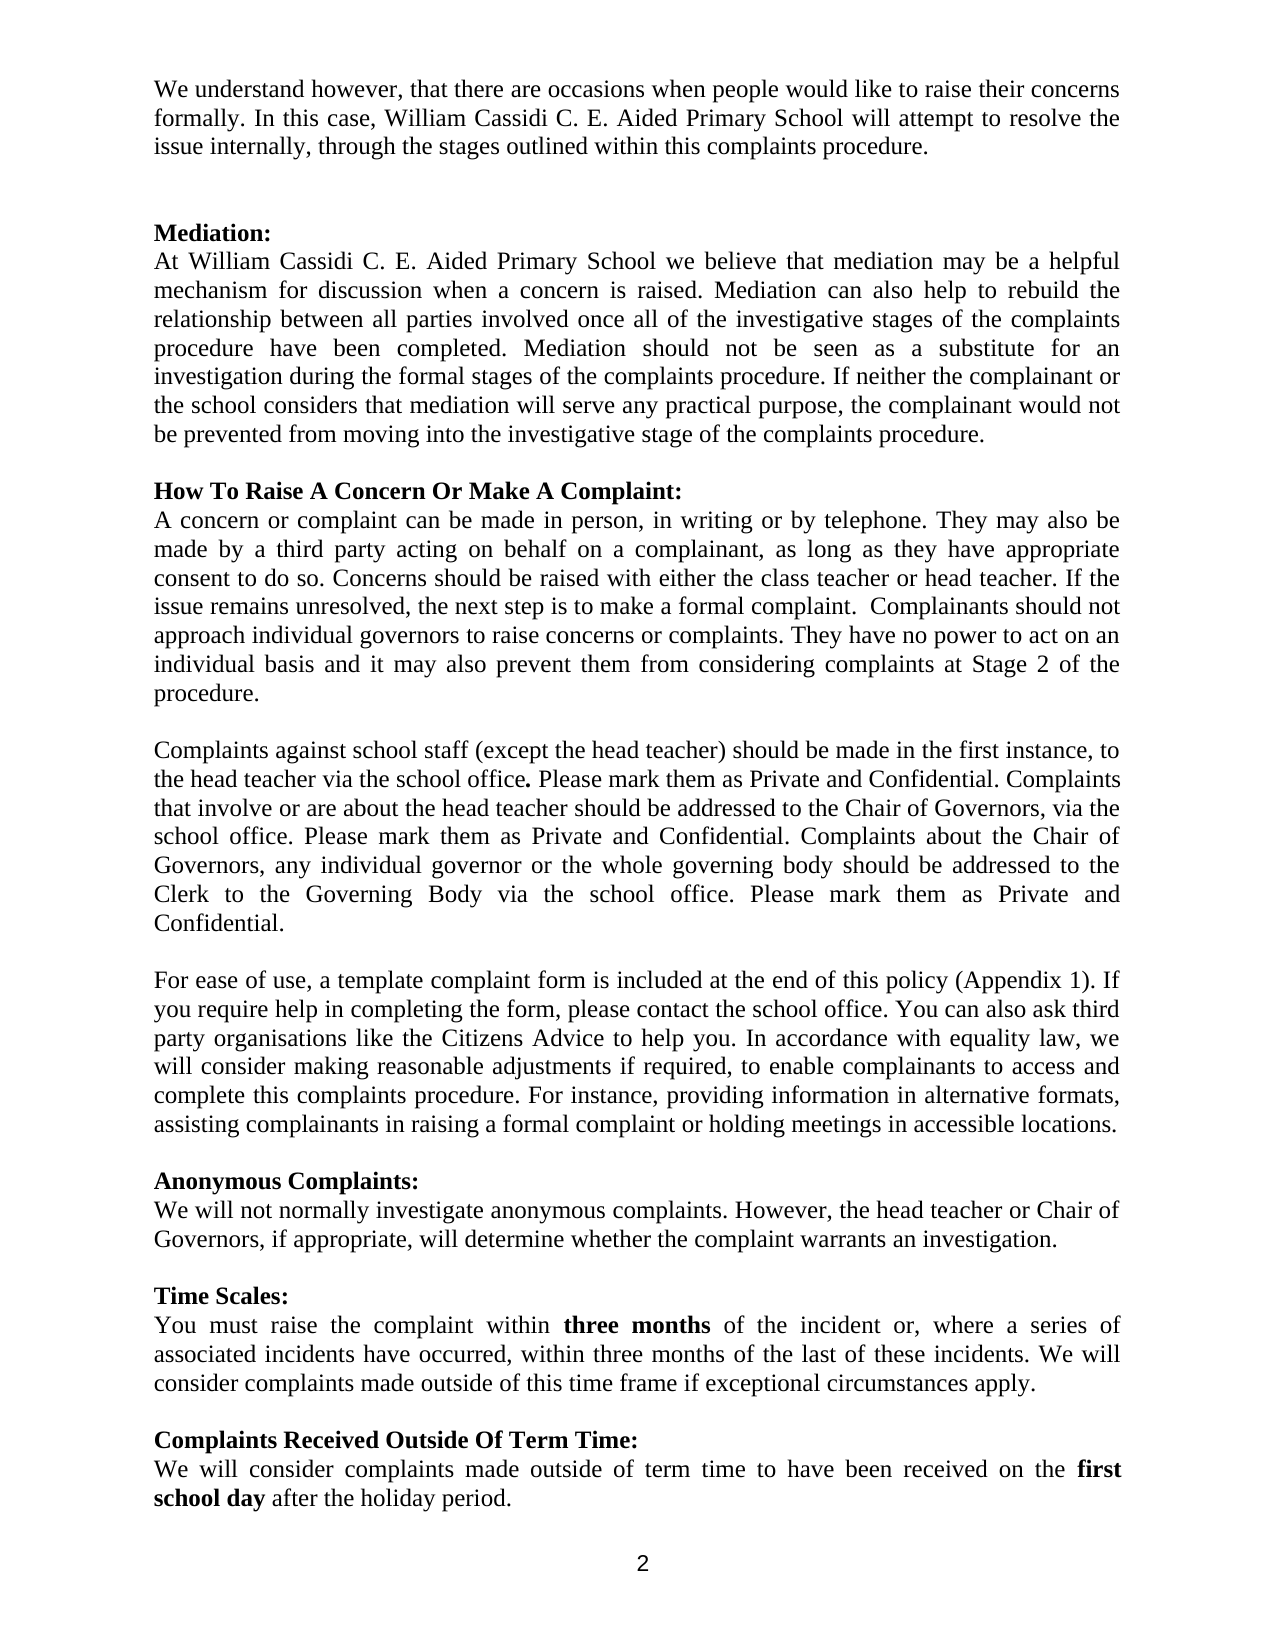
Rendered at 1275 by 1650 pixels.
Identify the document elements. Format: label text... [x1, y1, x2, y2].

text We will not normally investigate anonymous complaints. However, the head teacher or Chair of Governors, if appropriate, will determine whether the complaint warrants an investigation. [153, 1195, 1121, 1253]
text Complaints against school staff (except the head teacher) should be made in the first instance, to the head teacher via the school office. Please mark them as Private and Confidential. Complaints that involve or are about the head teacher should be addressed to the Chair of Governors, via the school office. Please mark them as Private and Confidential. Complaints about the Chair of Governors, any individual governor or the whole governing body should be addressed to the Clerk to the Governing Body via the school office. Please mark them as Private and Confidential. [153, 735, 1121, 936]
text At William Cassidi C. E. Aided Primary School we believe that mediation may be a helpful mechanism for discussion when a concern is raised. Mediation can also help to rebuild the relationship between all parties involved once all of the investigative stages of the complaints procedure have been completed. Mediation should not be seen as a substitute for an investigation during the formal stages of the complaints procedure. If neither the complainant or the school considers that mediation will serve any practical purpose, the complainant would not be prevented from moving into the investigative stage of the complaints procedure. [153, 246, 1121, 448]
text You must raise the complaint within three months of the incident or, where a series of associated incidents have occurred, within three months of the last of these incidents. We will consider complaints made outside of this time frame if exceptional circumstances apply. [153, 1310, 1121, 1396]
text We understand however, that there are occasions when people would like to raise their concerns formally. In this case, William Cassidi C. E. Aided Primary School will attempt to resolve the issue internally, through the stages outlined within this complaints procedure. [153, 74, 1121, 160]
text A concern or complaint can be made in person, in writing or by telephone. They may also be made by a third party acting on behalf on a complainant, as long as they have appropriate consent to do so. Concerns should be raised with either the class teacher or head teacher. If the issue remains unresolved, the next step is to make a formal complaint. Complainants should not approach individual governors to raise concerns or complaints. They have no power to act on an individual basis and it may also prevent them from considering complaints at Stage 2 of the procedure. [153, 505, 1121, 706]
text For ease of use, a template complaint form is included at the end of this policy (Appendix 1). If you require help in completing the form, please contact the school office. You can also ask third party organisations like the Citizens Advice to help you. In accordance with equality law, we will consider making reasonable adjustments if required, to enable complainants to access and complete this complaints procedure. For instance, providing information in alternative formats, assisting complainants in raising a formal complaint or holding meetings in accessible locations. [153, 965, 1121, 1138]
text Time Scales: [153, 1281, 1121, 1310]
text Anonymous Complaints: [153, 1166, 1121, 1195]
text Complaints Received Outside Of Term Time: [153, 1425, 1121, 1454]
text We will consider complaints made outside of term time to have been received on the first school day after the holiday period. [153, 1454, 1121, 1511]
text Mediation: [153, 218, 1121, 246]
text How To Raise A Concern Or Make A Complaint: [153, 476, 1121, 505]
